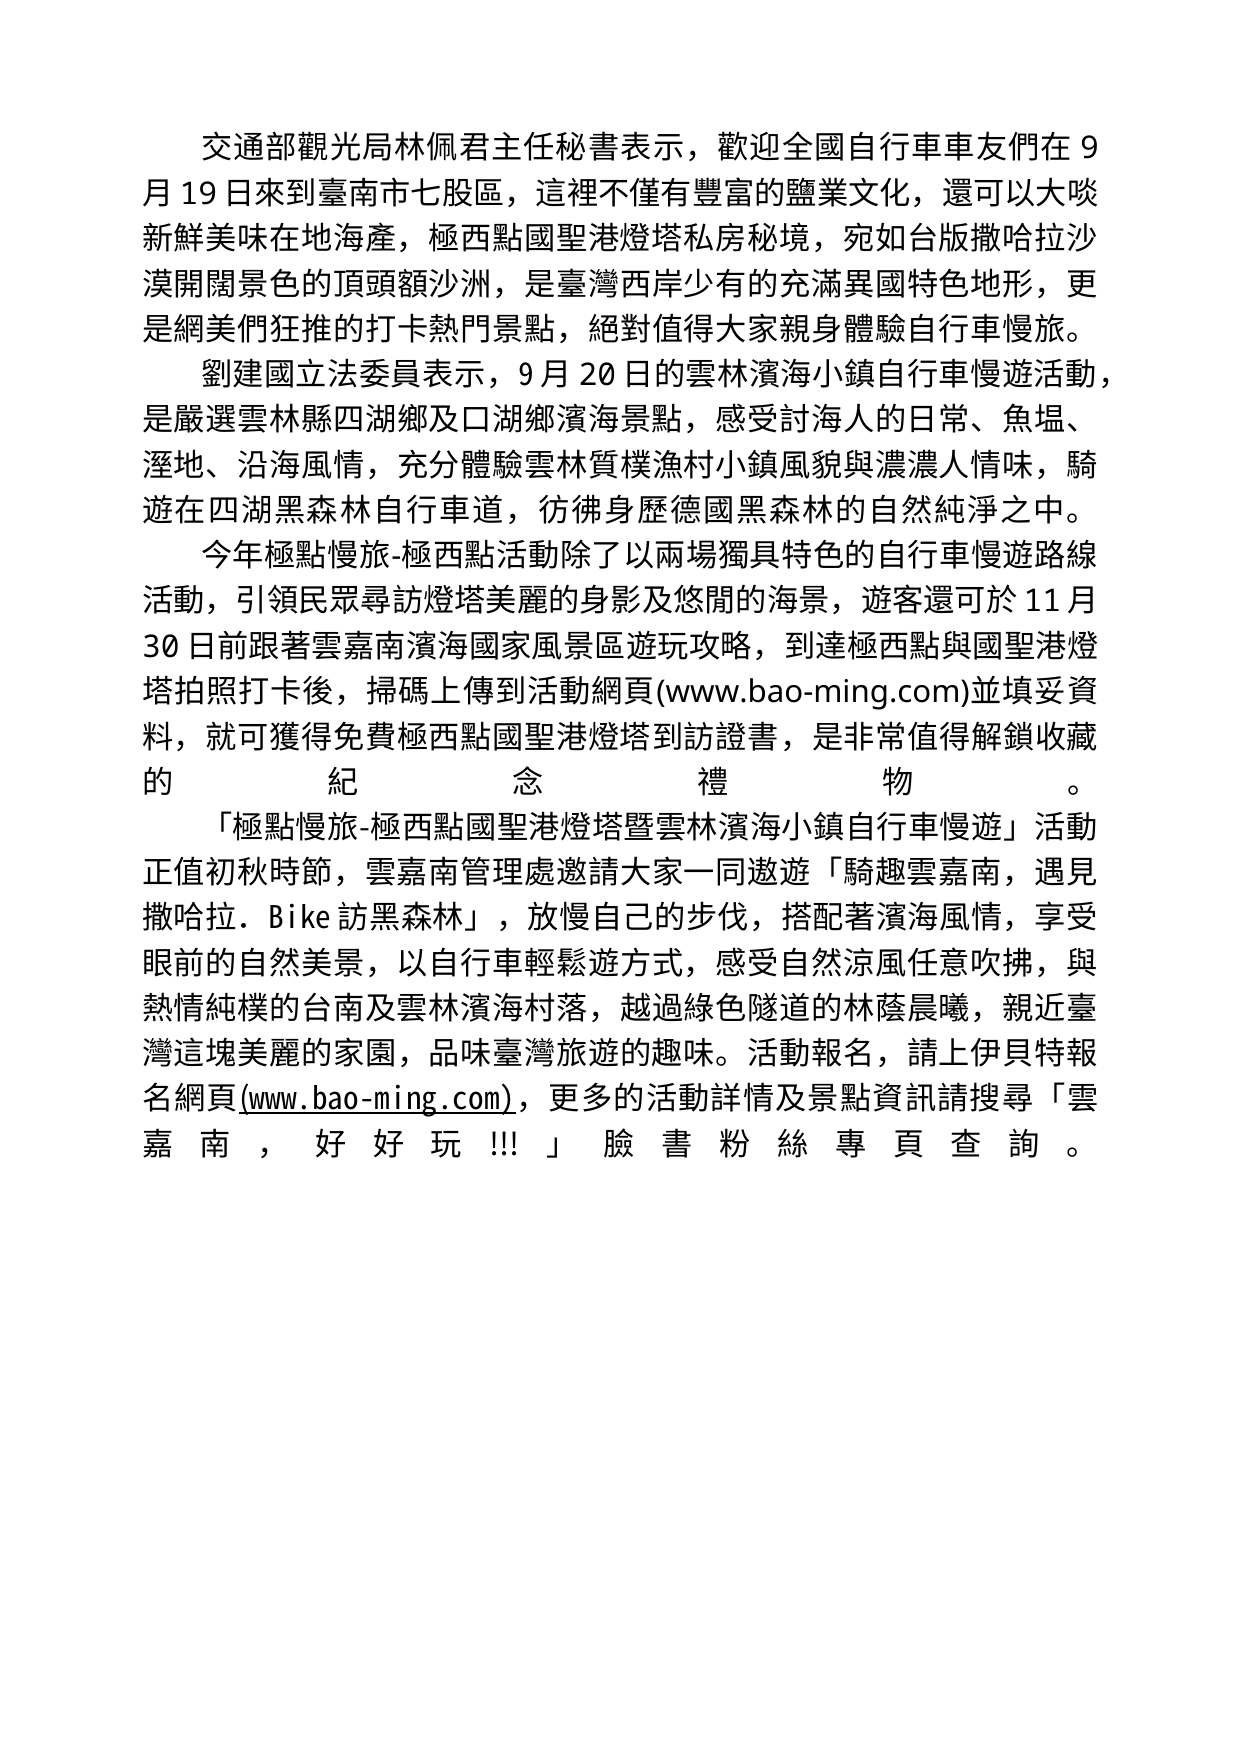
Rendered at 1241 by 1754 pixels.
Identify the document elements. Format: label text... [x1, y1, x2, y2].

text 今年極點慢旅-極西點活動除了以兩場獨具特色的自行車慢遊路線活動，引領民眾尋訪燈塔美麗的身影及悠閒的海景，遊客還可於11月30日前跟著雲嘉南濱海國家風景區遊玩攻略，到達極西點與國聖港燈塔拍照打卡後，掃碼上傳到活動網頁(www.bao-ming.com)並填妥資料，就可獲得免費極西點國聖港燈塔到訪證書，是非常值得解鎖收藏的紀念禮物。 [142, 530, 1098, 802]
text 劉建國立法委員表示，9月20日的雲林濱海小鎮自行車慢遊活動，是嚴選雲林縣四湖鄉及口湖鄉濱海景點，感受討海人的日常、魚塭、溼地、沿海風情，充分體驗雲林質樸漁村小鎮風貌與濃濃人情味，騎遊在四湖黑森林自行車道，彷彿身歷德國黑森林的自然純淨之中。 [142, 349, 1098, 530]
text 交通部觀光局林佩君主任秘書表示，歡迎全國自行車車友們在9月19日來到臺南市七股區，這裡不僅有豐富的鹽業文化，還可以大啖新鮮美味在地海產，極西點國聖港燈塔私房秘境，宛如台版撒哈拉沙漠開闊景色的頂頭額沙洲，是臺灣西岸少有的充滿異國特色地形，更是網美們狂推的打卡熱門景點，絕對值得大家親身體驗自行車慢旅。 [142, 123, 1098, 349]
text 「極點慢旅-極西點國聖港燈塔暨雲林濱海小鎮自行車慢遊」活動正值初秋時節，雲嘉南管理處邀請大家一同遨遊「騎趣雲嘉南，遇見撒哈拉．Bike訪黑森林」，放慢自己的步伐，搭配著濱海風情，享受眼前的自然美景，以自行車輕鬆遊方式，感受自然涼風任意吹拂，與熱情純樸的台南及雲林濱海村落，越過綠色隧道的林蔭晨曦，親近臺灣這塊美麗的家園，品味臺灣旅遊的趣味。活動報名，請上伊貝特報名網頁(www.bao-ming.com)，更多的活動詳情及景點資訊請搜尋「雲嘉南，好好玩!!!」臉書粉絲專頁查詢。 [142, 802, 1098, 1164]
